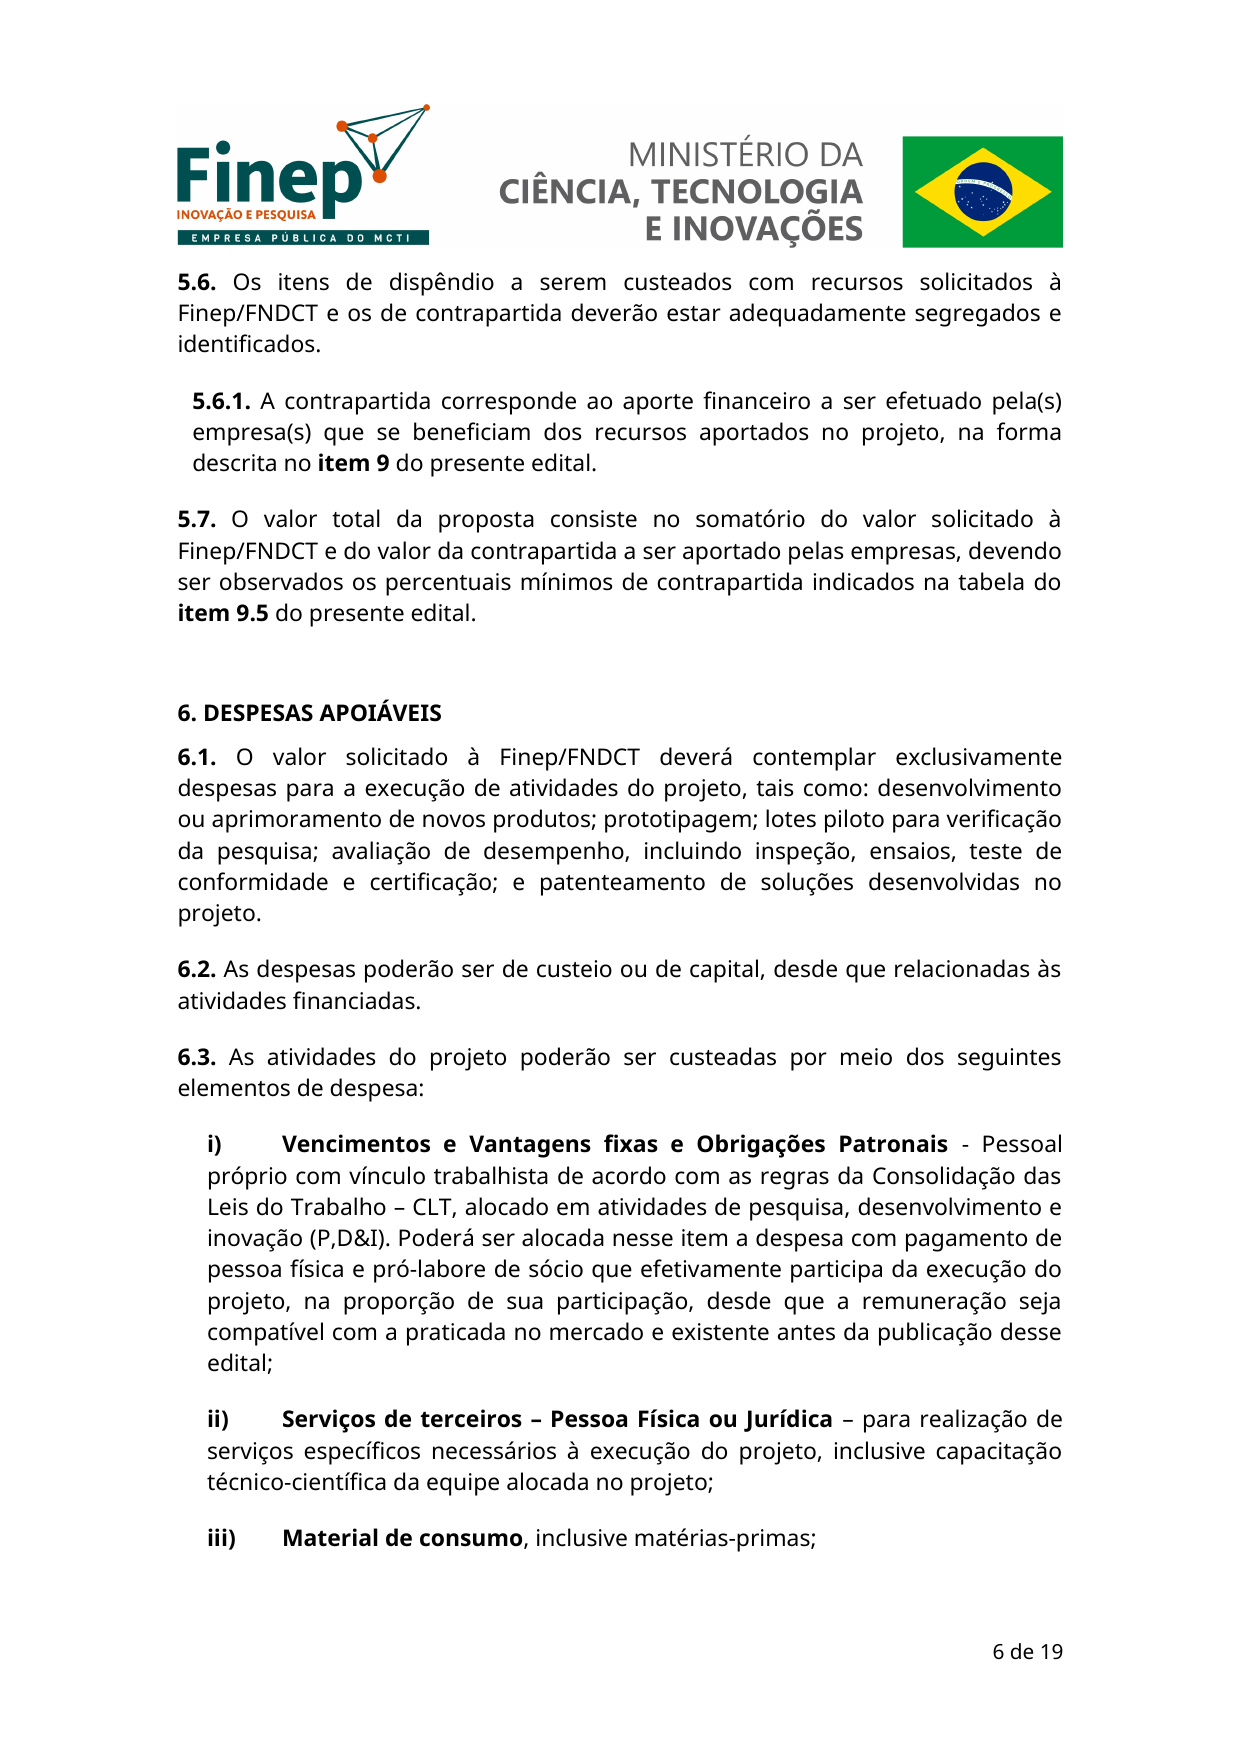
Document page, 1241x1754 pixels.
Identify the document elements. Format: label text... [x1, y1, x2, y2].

text 5.6. Os itens de dispêndio a serem custeados com recursos solicitados à Finep/FNDCT e os de contrapartida deverão estar adequadamente segregados e identificados. [177, 266, 1063, 359]
text 6. DESPESAS APOIÁVEIS [177, 697, 1063, 728]
list Material de consumo, inclusive matérias-primas; [207, 1522, 1063, 1553]
text 6.2. As despesas poderão ser de custeio ou de capital, desde que relacionadas às atividades financiadas. [177, 953, 1063, 1016]
list Serviços de terceiros – Pessoa Física ou Jurídica – para realização de serviços específicos necessários à execução do projeto, inclusive capacitação técnico-científica da equipe alocada no projeto; [207, 1403, 1063, 1497]
text 6.3. As atividades do projeto poderão ser custeadas por meio dos seguintes elementos de despesa: [177, 1041, 1063, 1103]
list Vencimentos e Vantagens fixas e Obrigações Patronais - Pessoal próprio com vínculo trabalhista de acordo com as regras da Consolidação das Leis do Trabalho – CLT, alocado em atividades de pesquisa, desenvolvimento e inovação (P,D&I). Poderá ser alocada nesse item a despesa com pagamento de pessoa física e pró-labore de sócio que efetivamente participa da execução do projeto, na proporção de sua participação, desde que a remuneração seja compatível com a praticada no mercado e existente antes da publicação desse edital; [207, 1128, 1063, 1378]
text 6.1. O valor solicitado à Finep/FNDCT deverá contemplar exclusivamente despesas para a execução de atividades do projeto, tais como: desenvolvimento ou aprimoramento de novos produtos; prototipagem; lotes piloto para verificação da pesquisa; avaliação de desempenho, incluindo inspeção, ensaios, teste de conformidade e certificação; e patenteamento de soluções desenvolvidas no projeto. [177, 741, 1063, 928]
text 5.6.1. A contrapartida corresponde ao aporte financeiro a ser efetuado pela(s) empresa(s) que se beneficiam dos recursos aportados no projeto, na forma descrita no item 9 do presente edital. [192, 384, 1063, 478]
text 5.7. O valor total da proposta consiste no somatório do valor solicitado à Finep/FNDCT e do valor da contrapartida a ser aportado pelas empresas, devendo ser observados os percentuais mínimos de contrapartida indicados na tabela do item 9.5 do presente edital. [177, 503, 1063, 628]
